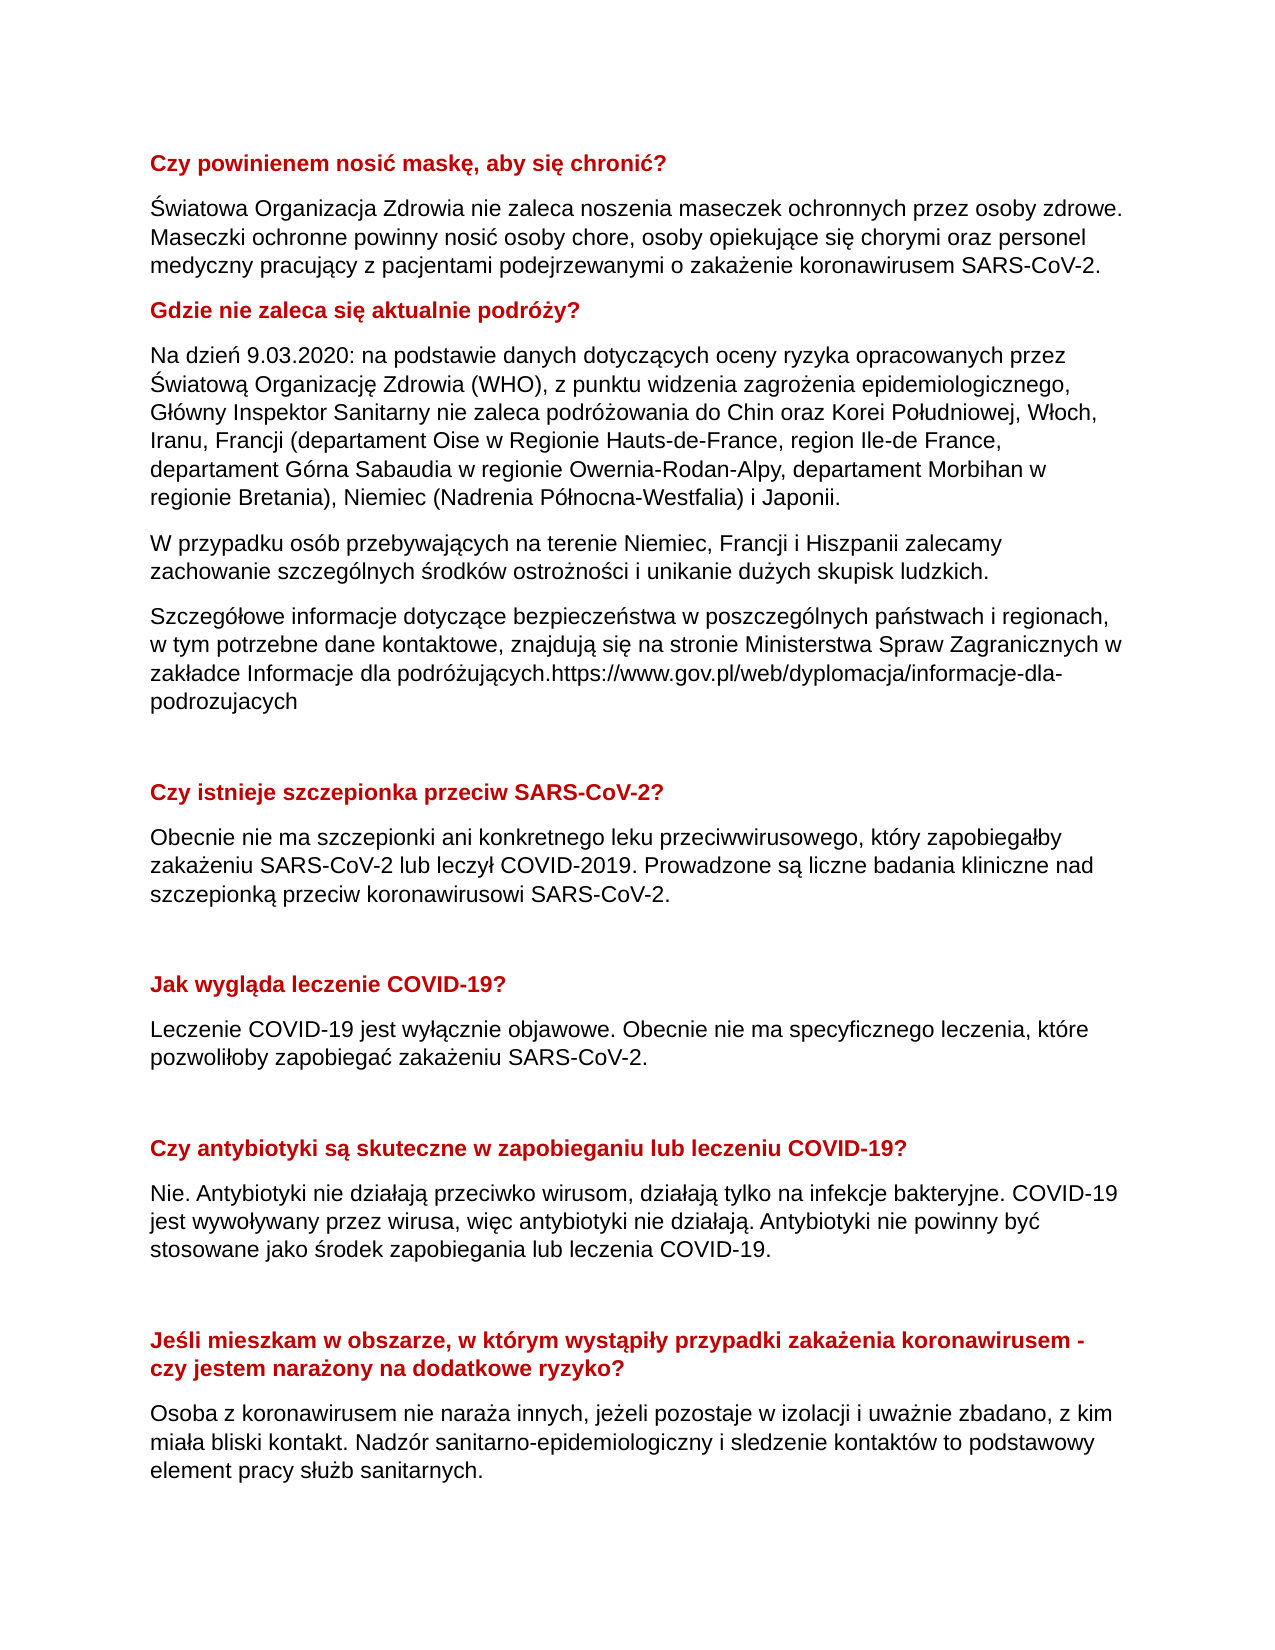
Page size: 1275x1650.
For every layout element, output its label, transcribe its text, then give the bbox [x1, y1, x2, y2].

text Jak wygląda leczenie COVID-19? [150, 971, 1125, 997]
text Światowa Organizacja Zdrowia nie zaleca noszenia maseczek ochronnych przez osoby zdrowe. Maseczki ochronne powinny nosić osoby chore, osoby opiekujące się chorymi oraz personel medyczny pracujący z pacjentami podejrzewanymi o zakażenie koronawirusem SARS-CoV-2. [150, 195, 1125, 278]
text Osoba z koronawirusem nie naraża innych, jeżeli pozostaje w izolacji i uważnie zbadano, z kim miała bliski kontakt. Nadzór sanitarno-epidemiologiczny i sledzenie kontaktów to podstawowy element pracy służb sanitarnych. [150, 1400, 1125, 1483]
text Jeśli mieszkam w obszarze, w którym wystąpiły przypadki zakażenia koronawirusem - czy jestem narażony na dodatkowe ryzyko? [150, 1327, 1125, 1381]
text Obecnie nie ma szczepionki ani konkretnego leku przeciwwirusowego, który zapobiegałby zakażeniu SARS-CoV-2 lub leczył COVID-2019. Prowadzone są liczne badania kliniczne nad szczepionką przeciw koronawirusowi SARS-CoV-2. [150, 824, 1125, 907]
text Czy istnieje szczepionka przeciw SARS-CoV-2? [150, 778, 1125, 805]
text Czy powinienem nosić maskę, aby się chronić? [150, 150, 1125, 176]
text Czy antybiotyki są skuteczne w zapobieganiu lub leczeniu COVID-19? [150, 1134, 1125, 1161]
text Gdzie nie zaleca się aktualnie podróży? [150, 297, 1125, 323]
text Na dzień 9.03.2020: na podstawie danych dotyczących oceny ryzyka opracowanych przez Światową Organizację Zdrowia (WHO), z punktu widzenia zagrożenia epidemiologicznego, Główny Inspektor Sanitarny nie zaleca podróżowania do Chin oraz Korei Południowej, Włoch, Iranu, Francji (departament Oise w Regionie Hauts-de-France, region Ile-de France, departament Górna Sabaudia w regionie Owernia-Rodan-Alpy, departament Morbihan w regionie Bretania), Niemiec (Nadrenia Północna-Westfalia) i Japonii. [150, 342, 1125, 511]
text W przypadku osób przebywających na terenie Niemiec, Francji i Hiszpanii zalecamy zachowanie szczególnych środków ostrożności i unikanie dużych skupisk ludzkich. [150, 529, 1125, 584]
text Leczenie COVID-19 jest wyłącznie objawowe. Obecnie nie ma specyficznego leczenia, które pozwoliłoby zapobiegać zakażeniu SARS-CoV-2. [150, 1016, 1125, 1071]
text Szczegółowe informacje dotyczące bezpieczeństwa w poszczególnych państwach i regionach, w tym potrzebne dane kontaktowe, znajdują się na stronie Ministerstwa Spraw Zagranicznych w zakładce Informacje dla podróżujących.https://www.gov.pl/web/dyplomacja/informacje-dla-podrozujacych [150, 603, 1125, 715]
text Nie. Antybiotyki nie działają przeciwko wirusom, działają tylko na infekcje bakteryjne. COVID-19 jest wywoływany przez wirusa, więc antybiotyki nie działają. Antybiotyki nie powinny być stosowane jako środek zapobiegania lub leczenia COVID-19. [150, 1179, 1125, 1263]
